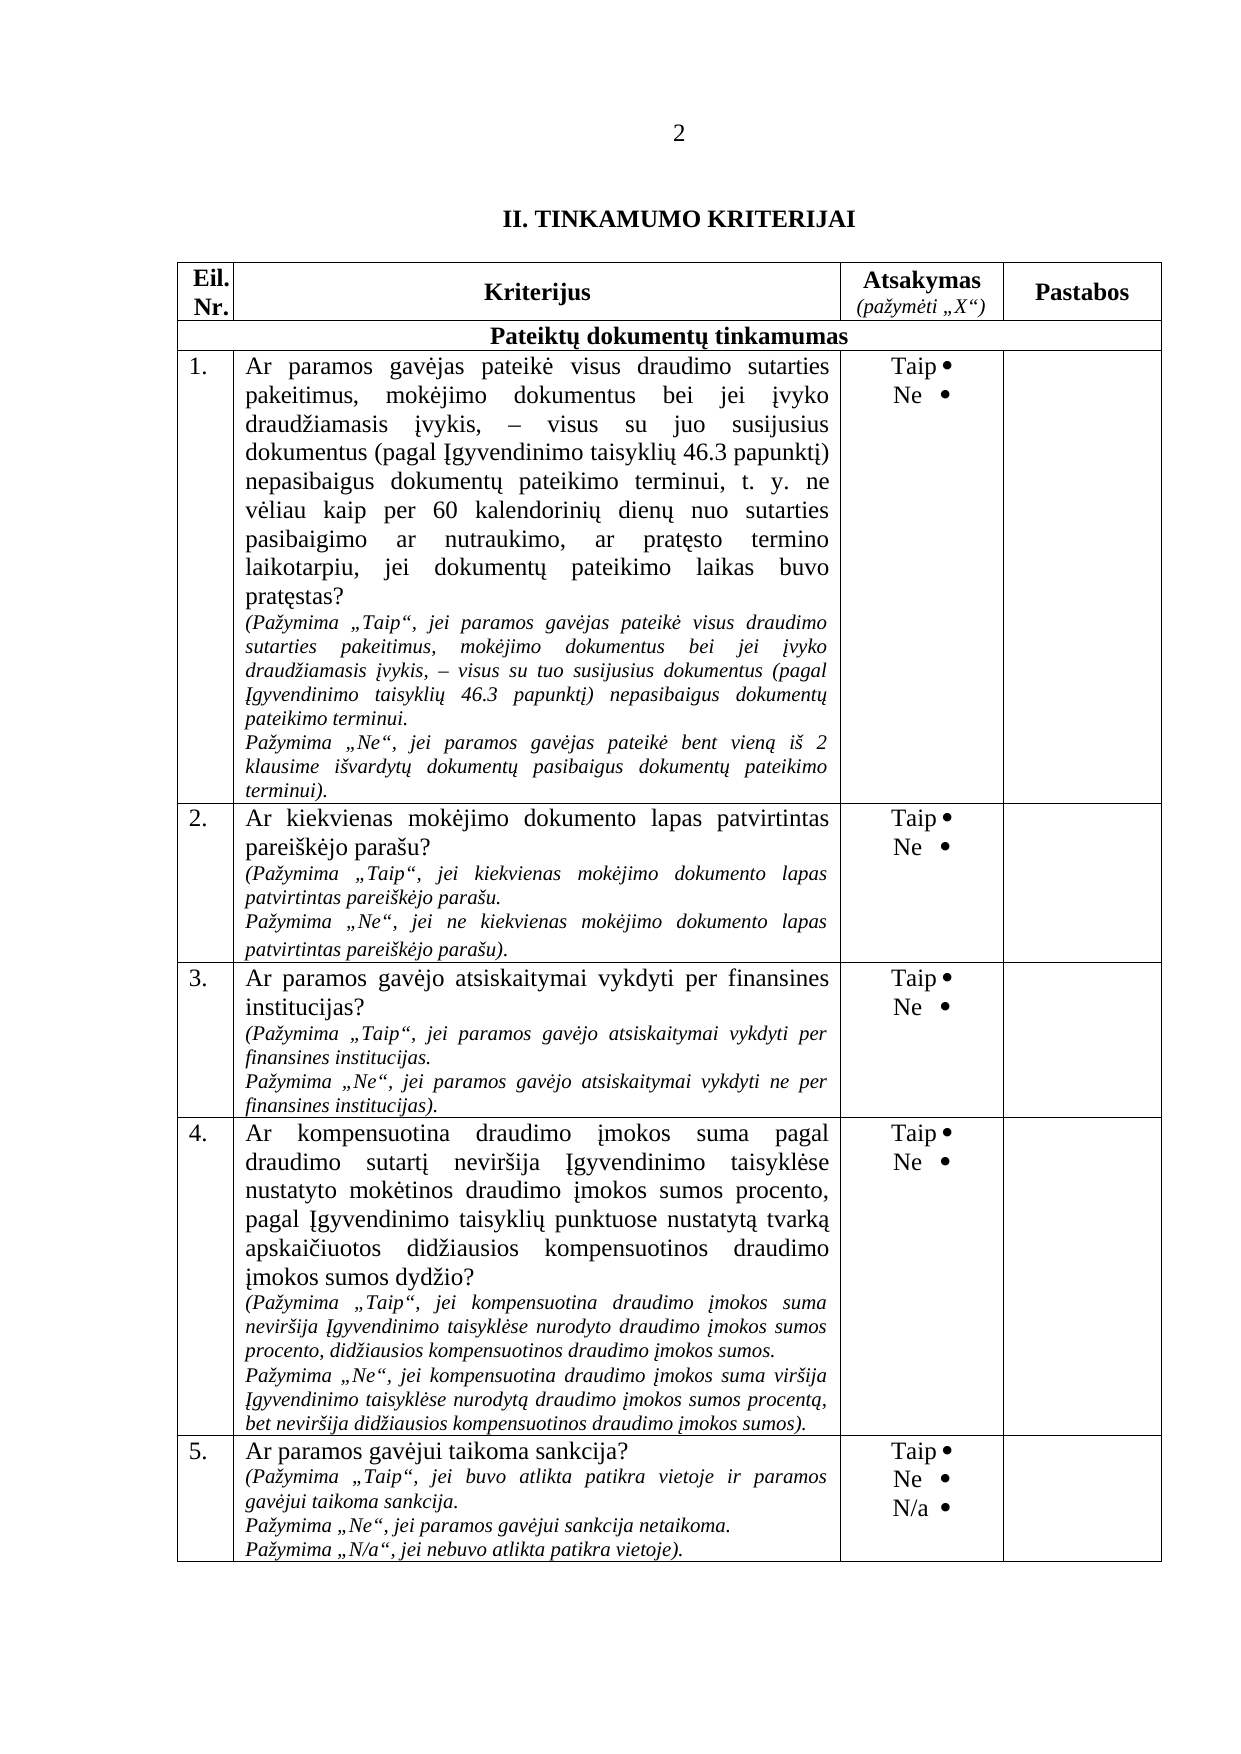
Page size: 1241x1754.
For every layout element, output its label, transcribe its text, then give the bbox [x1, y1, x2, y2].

table_cell 4. [178, 1118, 233, 1435]
table_cell Taip  Ne  [841, 351, 1003, 802]
table_header Eil. Nr. [178, 263, 233, 320]
table_cell [1004, 1118, 1161, 1435]
table_header Atsakymas (pažymėti „X“) [841, 263, 1003, 320]
table_cell Taip  Ne  [841, 963, 1003, 1117]
table_cell [1004, 963, 1161, 1117]
table_cell 1. [178, 351, 233, 802]
table_header Pastabos [1004, 263, 1161, 320]
table_cell Ar kompensuotina draudimo įmokos suma pagal draudimo sutartį neviršija Įgyvendinimo taisyklėse nustatyto mokėtinos draudimo įmokos sumos procento, pagal Įgyvendinimo taisyklių punktuose nustatytą tvarką apskaičiuotos didžiausios kompensuotinos draudimo įmokos sumos dydžio? (Pažymima „Taip“, jei kompensuotina draudimo įmokos suma neviršija Įgyvendinimo taisyklėse nurodyto draudimo įmokos sumos procento, didžiausios kompensuotinos draudimo įmokos sumos. Pažymima „Ne“, jei kompensuotina draudimo įmokos suma viršija Įgyvendinimo taisyklėse nurodytą draudimo įmokos sumos procentą, bet neviršija didžiausios kompensuotinos draudimo įmokos sumos). [234, 1118, 840, 1435]
table_cell Ar paramos gavėjo atsiskaitymai vykdyti per finansines institucijas? (Pažymima „Taip“, jei paramos gavėjo atsiskaitymai vykdyti per finansines institucijas. Pažymima „Ne“, jei paramos gavėjo atsiskaitymai vykdyti ne per finansines institucijas). [234, 963, 840, 1117]
table_cell Taip  Ne  [841, 804, 1003, 962]
table_cell [1004, 351, 1161, 802]
table_cell [1004, 1436, 1161, 1561]
table_cell 2. [178, 804, 233, 962]
text II. TINKAMUMO KRITERIJAI [177, 204, 1181, 233]
table_cell 3. [178, 963, 233, 1117]
table_cell Ar paramos gavėjas pateikė visus draudimo sutarties pakeitimus, mokėjimo dokumentus bei jei įvyko draudžiamasis įvykis, – visus su juo susijusius dokumentus (pagal Įgyvendinimo taisyklių 46.3 papunktį) nepasibaigus dokumentų pateikimo terminui, t. y. ne vėliau kaip per 60 kalendorinių dienų nuo sutarties pasibaigimo ar nutraukimo, ar pratęsto termino laikotarpiu, jei dokumentų pateikimo laikas buvo pratęstas? (Pažymima „Taip“, jei paramos gavėjas pateikė visus draudimo sutarties pakeitimus, mokėjimo dokumentus bei jei įvyko draudžiamasis įvykis, – visus su tuo susijusius dokumentus (pagal Įgyvendinimo taisyklių 46.3 papunktį) nepasibaigus dokumentų pateikimo terminui. Pažymima „Ne“, jei paramos gavėjas pateikė bent vieną iš 2 klausime išvardytų dokumentų pasibaigus dokumentų pateikimo terminui). [234, 351, 840, 802]
table_header Kriterijus [234, 263, 840, 320]
table_cell Pateiktų dokumentų tinkamumas [178, 321, 1161, 350]
table_cell Taip  Ne  [841, 1118, 1003, 1435]
table_cell 5. [178, 1436, 233, 1561]
table_cell [1004, 804, 1161, 962]
table_cell Taip  Ne  N/a  [841, 1436, 1003, 1561]
table_cell Ar kiekvienas mokėjimo dokumento lapas patvirtintas pareiškėjo parašu? (Pažymima „Taip“, jei kiekvienas mokėjimo dokumento lapas patvirtintas pareiškėjo parašu. Pažymima „Ne“, jei ne kiekvienas mokėjimo dokumento lapas patvirtintas pareiškėjo parašu). [234, 804, 840, 962]
table_cell Ar paramos gavėjui taikoma sankcija? (Pažymima „Taip“, jei buvo atlikta patikra vietoje ir paramos gavėjui taikoma sankcija. Pažymima „Ne“, jei paramos gavėjui sankcija netaikoma. Pažymima „N/a“, jei nebuvo atlikta patikra vietoje). [234, 1436, 840, 1561]
